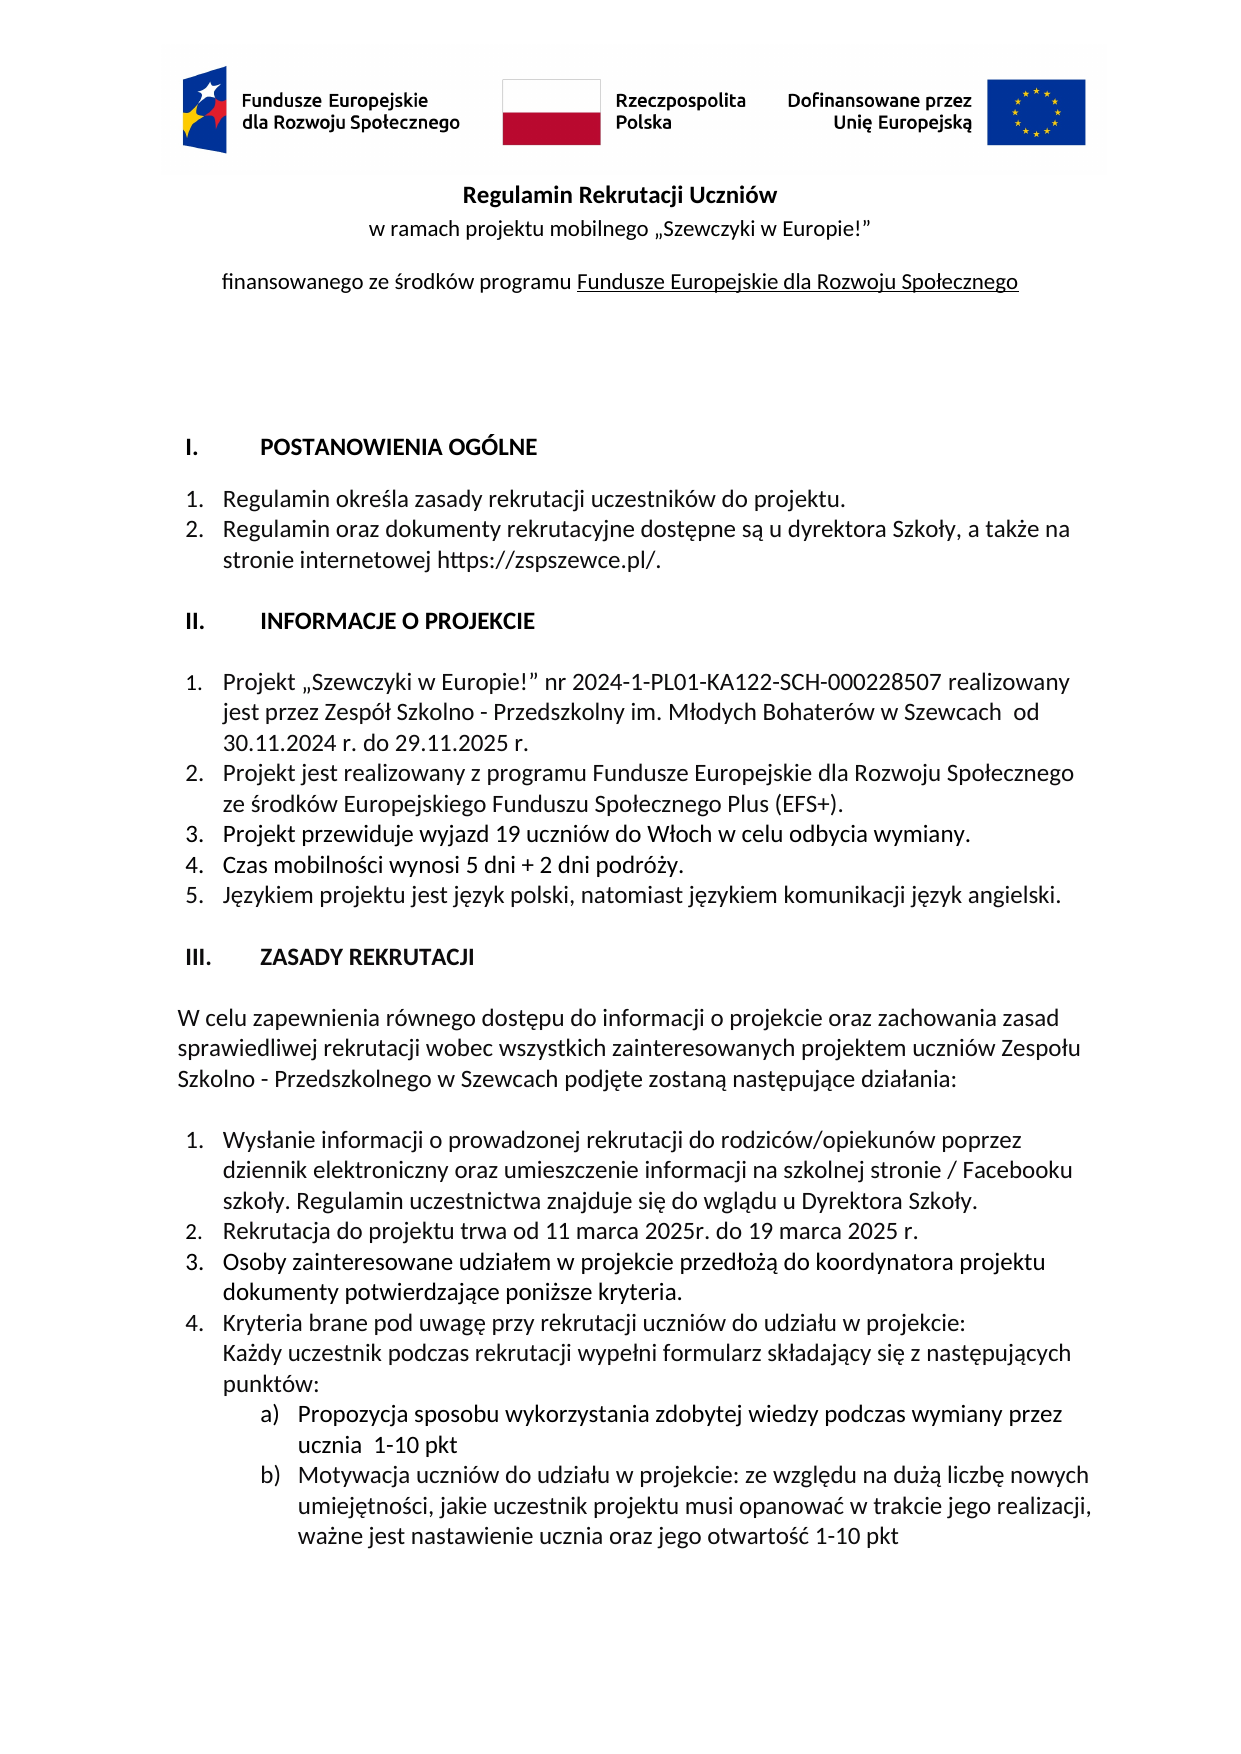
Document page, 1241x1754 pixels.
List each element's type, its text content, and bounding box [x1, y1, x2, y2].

list Projekt przewiduje wyjazd 19 uczniów do Włoch w celu odbycia wymiany. [185, 818, 1093, 849]
list ZASADY REKRUTACJI [185, 941, 1093, 971]
list Motywacja uczniów do udziału w projekcie: ze względu na dużą liczbę nowych umiejętności, jakie uczestnik projektu musi opanować w trakcie jego realizacji, ważne jest nastawienie ucznia oraz jego otwartość 1-10 pkt [260, 1459, 1093, 1551]
text Regulamin Rekrutacji Uczniów w ramach projektu mobilnego „Szewczyki w Europie!” [148, 148, 1093, 242]
list Wysłanie informacji o prowadzonej rekrutacji do rodziców/opiekunów poprzez dziennik elektroniczny oraz umieszczenie informacji na szkolnej stronie / Facebooku szkoły. Regulamin uczestnictwa znajduje się do wglądu u Dyrektora Szkoły. [185, 1124, 1093, 1215]
picture [161, 44, 1107, 175]
list Propozycja sposobu wykorzystania zdobytej wiedzy podczas wymiany przez ucznia 1-10 pkt [260, 1398, 1093, 1459]
list Osoby zainteresowane udziałem w projekcie przedłożą do koordynatora projektu dokumenty potwierdzające poniższe kryteria. [185, 1246, 1093, 1307]
list Kryteria brane pod uwagę przy rekrutacji uczniów do udziału w projekcie: [185, 1307, 1093, 1337]
list Projekt „Szewczyki w Europie!” nr 2024-1-PL01-KA122-SCH-000228507 realizowany jest przez Zespół Szkolno - Przedszkolny im. Młodych Bohaterów w Szewcach od 30.11.2024 r. do 29.11.2025 r. [185, 666, 1093, 757]
list INFORMACJE O PROJEKCIE [185, 605, 1093, 635]
list Projekt jest realizowany z programu Fundusze Europejskie dla Rozwoju Społecznego ze środków Europejskiego Funduszu Społecznego Plus (EFS+). [185, 757, 1093, 818]
list POSTANOWIENIA OGÓLNE [185, 431, 1093, 462]
text finansowanego ze środków programu Fundusze Europejskie dla Rozwoju Społecznego [148, 267, 1093, 295]
text Każdy uczestnik podczas rekrutacji wypełni formularz składający się z następujących punktów: [223, 1337, 1093, 1398]
list Czas mobilności wynosi 5 dni + 2 dni podróży. [185, 849, 1093, 879]
list Regulamin określa zasady rekrutacji uczestników do projektu. [185, 483, 1093, 513]
list Regulamin oraz dokumenty rekrutacyjne dostępne są u dyrektora Szkoły, a także na stronie internetowej https://zspszewce.pl/. [185, 513, 1093, 574]
list Rekrutacja do projektu trwa od 11 marca 2025r. do 19 marca 2025 r. [185, 1215, 1093, 1246]
list Językiem projektu jest język polski, natomiast językiem komunikacji język angielski. [185, 879, 1093, 910]
text W celu zapewnienia równego dostępu do informacji o projekcie oraz zachowania zasad sprawiedliwej rekrutacji wobec wszystkich zainteresowanych projektem uczniów Zespołu Szkolno - Przedszkolnego w Szewcach podjęte zostaną następujące działania: [177, 1002, 1093, 1093]
